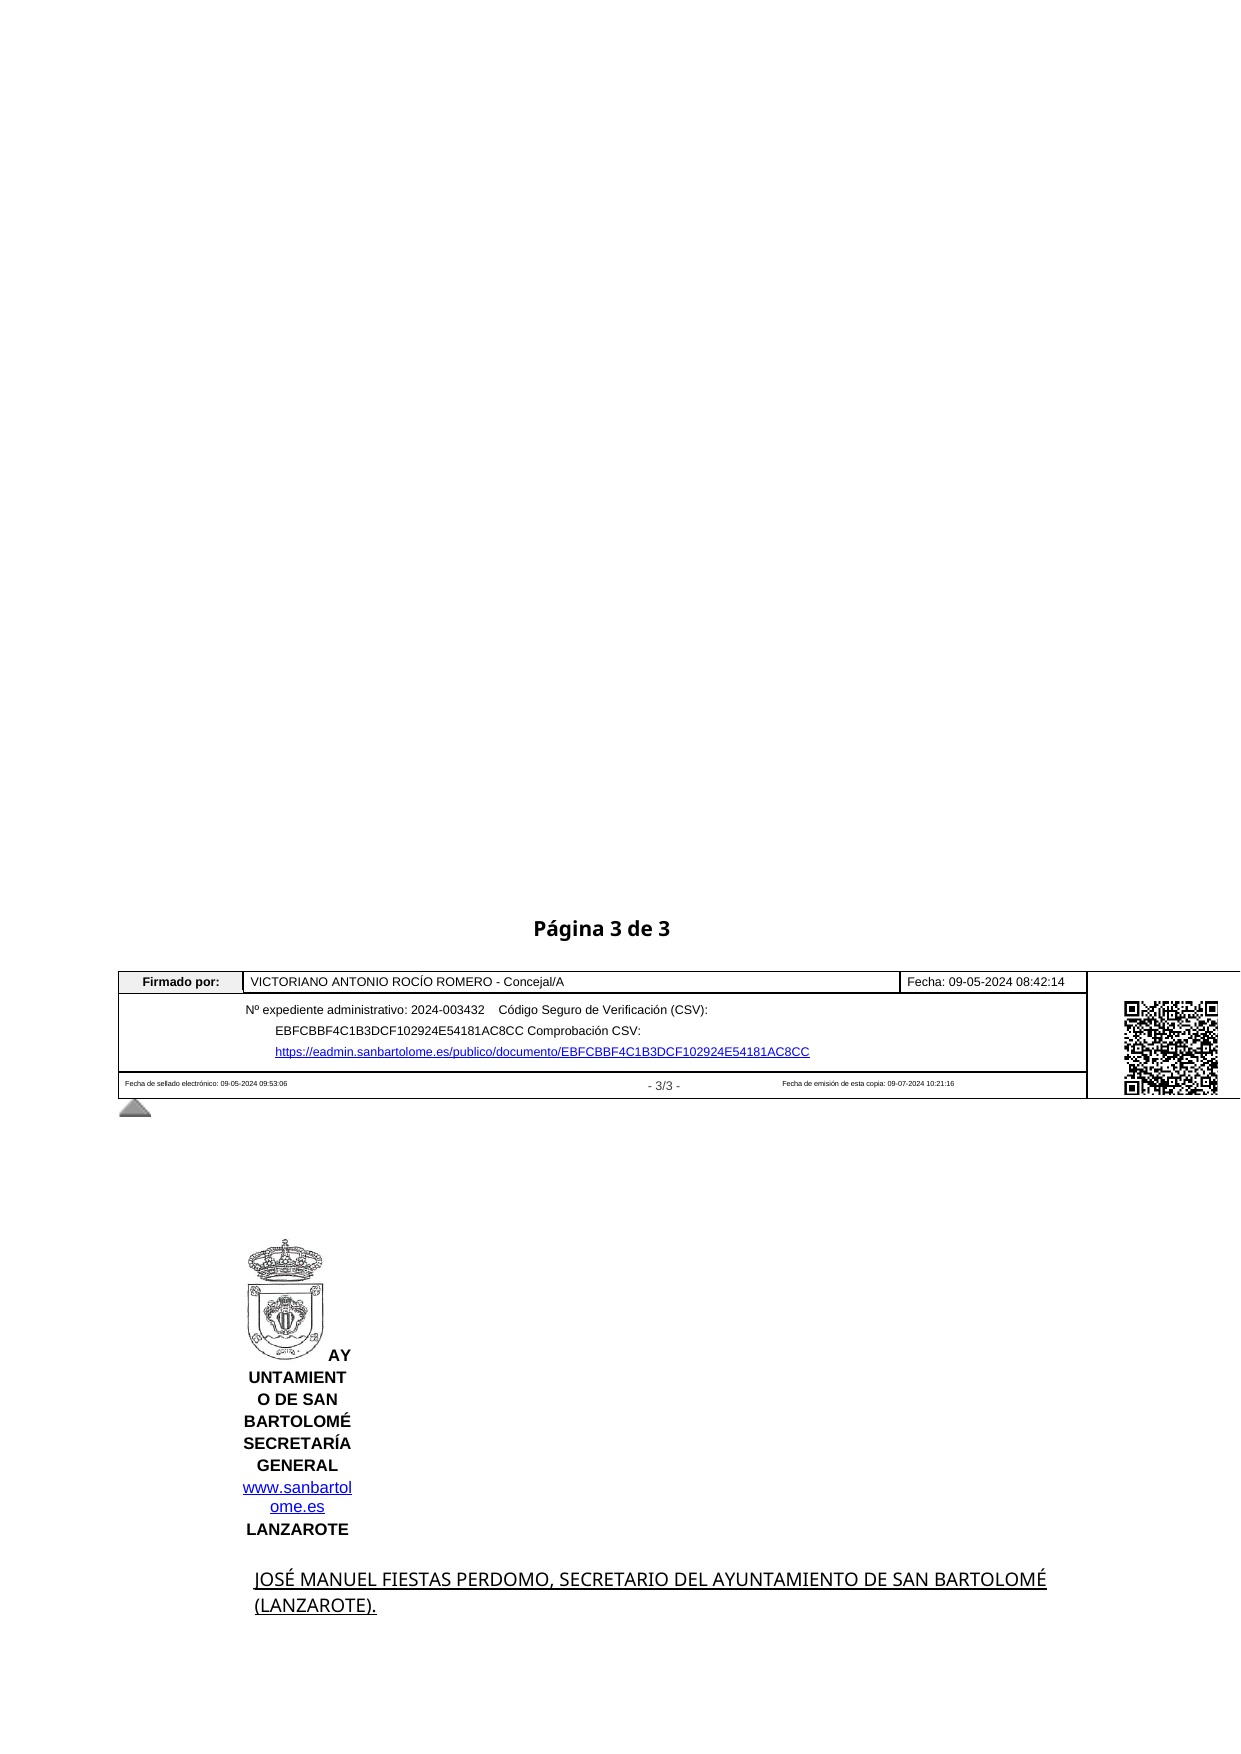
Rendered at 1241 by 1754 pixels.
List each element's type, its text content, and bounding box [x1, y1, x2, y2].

table_header VICTORIANO ANTONIO ROCÍO ROMERO - Concejal/A [244, 972, 899, 992]
text JOSÉ MANUEL FIESTAS PERDOMO, SECRETARIO DEL AYUNTAMIENTO DE SAN BARTOLOMÉ (LANZAROTE). [254, 1567, 1098, 1618]
text ome.es [242, 1495, 352, 1516]
text LANZAROTE [242, 1519, 352, 1538]
text AYUNTAMIENTO DE SAN BARTOLOMÉ SECRETARÍA GENERAL [242, 1238, 352, 1474]
table_cell Fecha de sellado electrónico: 09-05-2024 09:53:06 - 3/3 - Fecha de emisión de esta copia: 09-07-2024 10:21:16 [119, 1073, 1086, 1098]
table_header Firmado por: [119, 972, 242, 990]
text www.sanbartol [242, 1477, 352, 1494]
text Página 3 de 3 [242, 914, 961, 943]
table_cell Nº expediente administrativo: 2024-003432 Código Seguro de Verificación (CSV): EBFCBBF4C1B3DCF102924E54181AC8CC Comprobación CSV: https://eadmin.sanbartolome.es/publico/documento/EBFCBBF4C1B3DCF102924E54181AC8CC [119, 994, 1086, 1071]
table_header [1088, 972, 1240, 1098]
table_header Fecha: 09-05-2024 08:42:14 [901, 972, 1086, 992]
